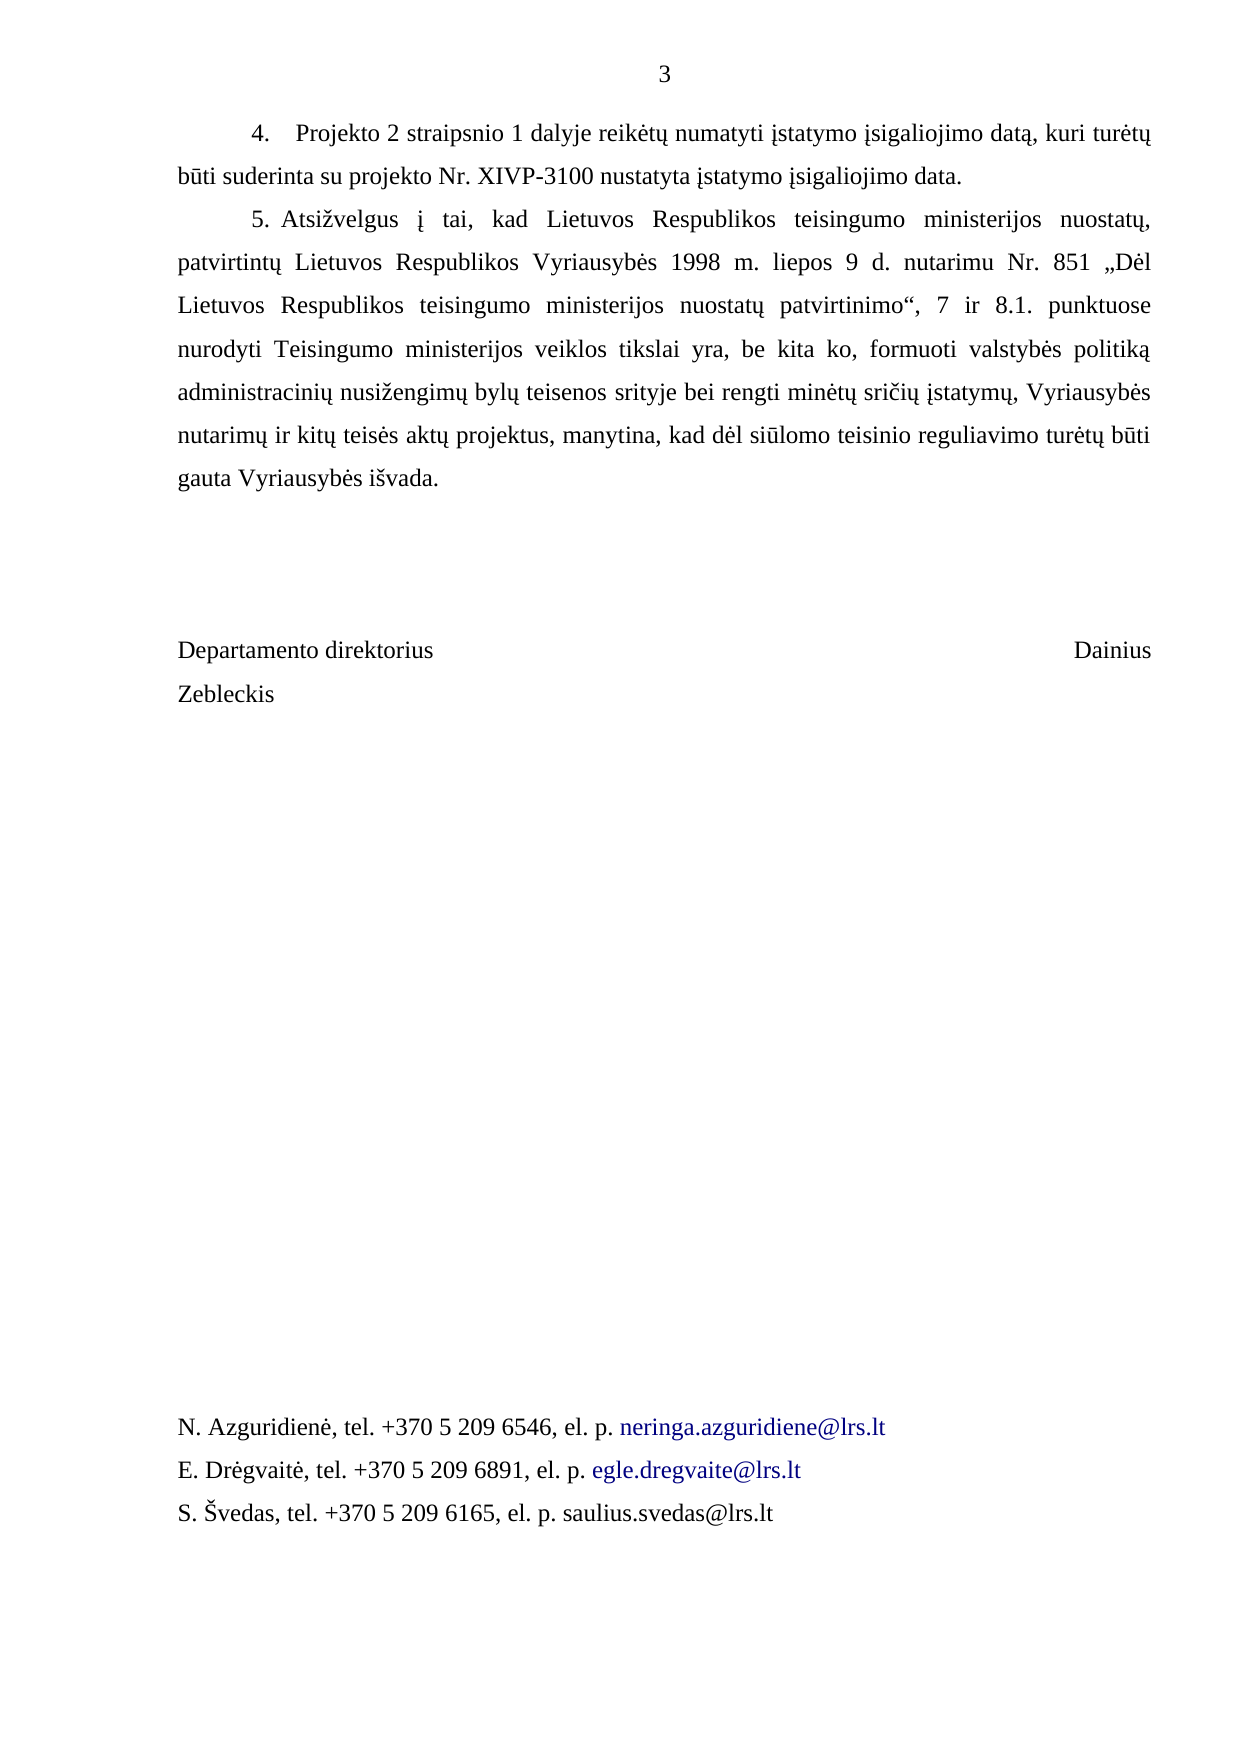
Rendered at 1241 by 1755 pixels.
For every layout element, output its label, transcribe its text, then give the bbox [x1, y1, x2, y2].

list Atsižvelgus į tai, kad Lietuvos Respublikos teisingumo ministerijos nuostatų, patvirtintų Lietuvos Respublikos Vyriausybės 1998 m. liepos 9 d. nutarimu Nr. 851 „Dėl Lietuvos Respublikos teisingumo ministerijos nuostatų patvirtinimo“, 7 ir 8.1. punktuose nurodyti Teisingumo ministerijos veiklos tikslai yra, be kita ko, formuoti valstybės politiką administracinių nusižengimų bylų teisenos srityje bei rengti minėtų sričių įstatymų, Vyriausybės nutarimų ir kitų teisės aktų projektus, manytina, kad dėl siūlomo teisinio reguliavimo turėtų būti gauta Vyriausybės išvada. [177, 204, 1152, 492]
text N. Azguridienė, tel. +370 5 209 6546, el. p. neringa.azguridiene@lrs.lt [177, 1412, 1152, 1441]
text Departamento direktorius Dainius Zebleckis [177, 636, 1152, 707]
list Projekto 2 straipsnio 1 dalyje reikėtų numatyti įstatymo įsigaliojimo datą, kuri turėtų būti suderinta su projekto Nr. XIVP-3100 nustatyta įstatymo įsigaliojimo data. [177, 118, 1152, 190]
text S. Švedas, tel. +370 5 209 6165, el. p. saulius.svedas@lrs.lt [177, 1498, 1152, 1527]
text E. Drėgvaitė, tel. +370 5 209 6891, el. p. egle.dregvaite@lrs.lt [177, 1455, 1152, 1484]
